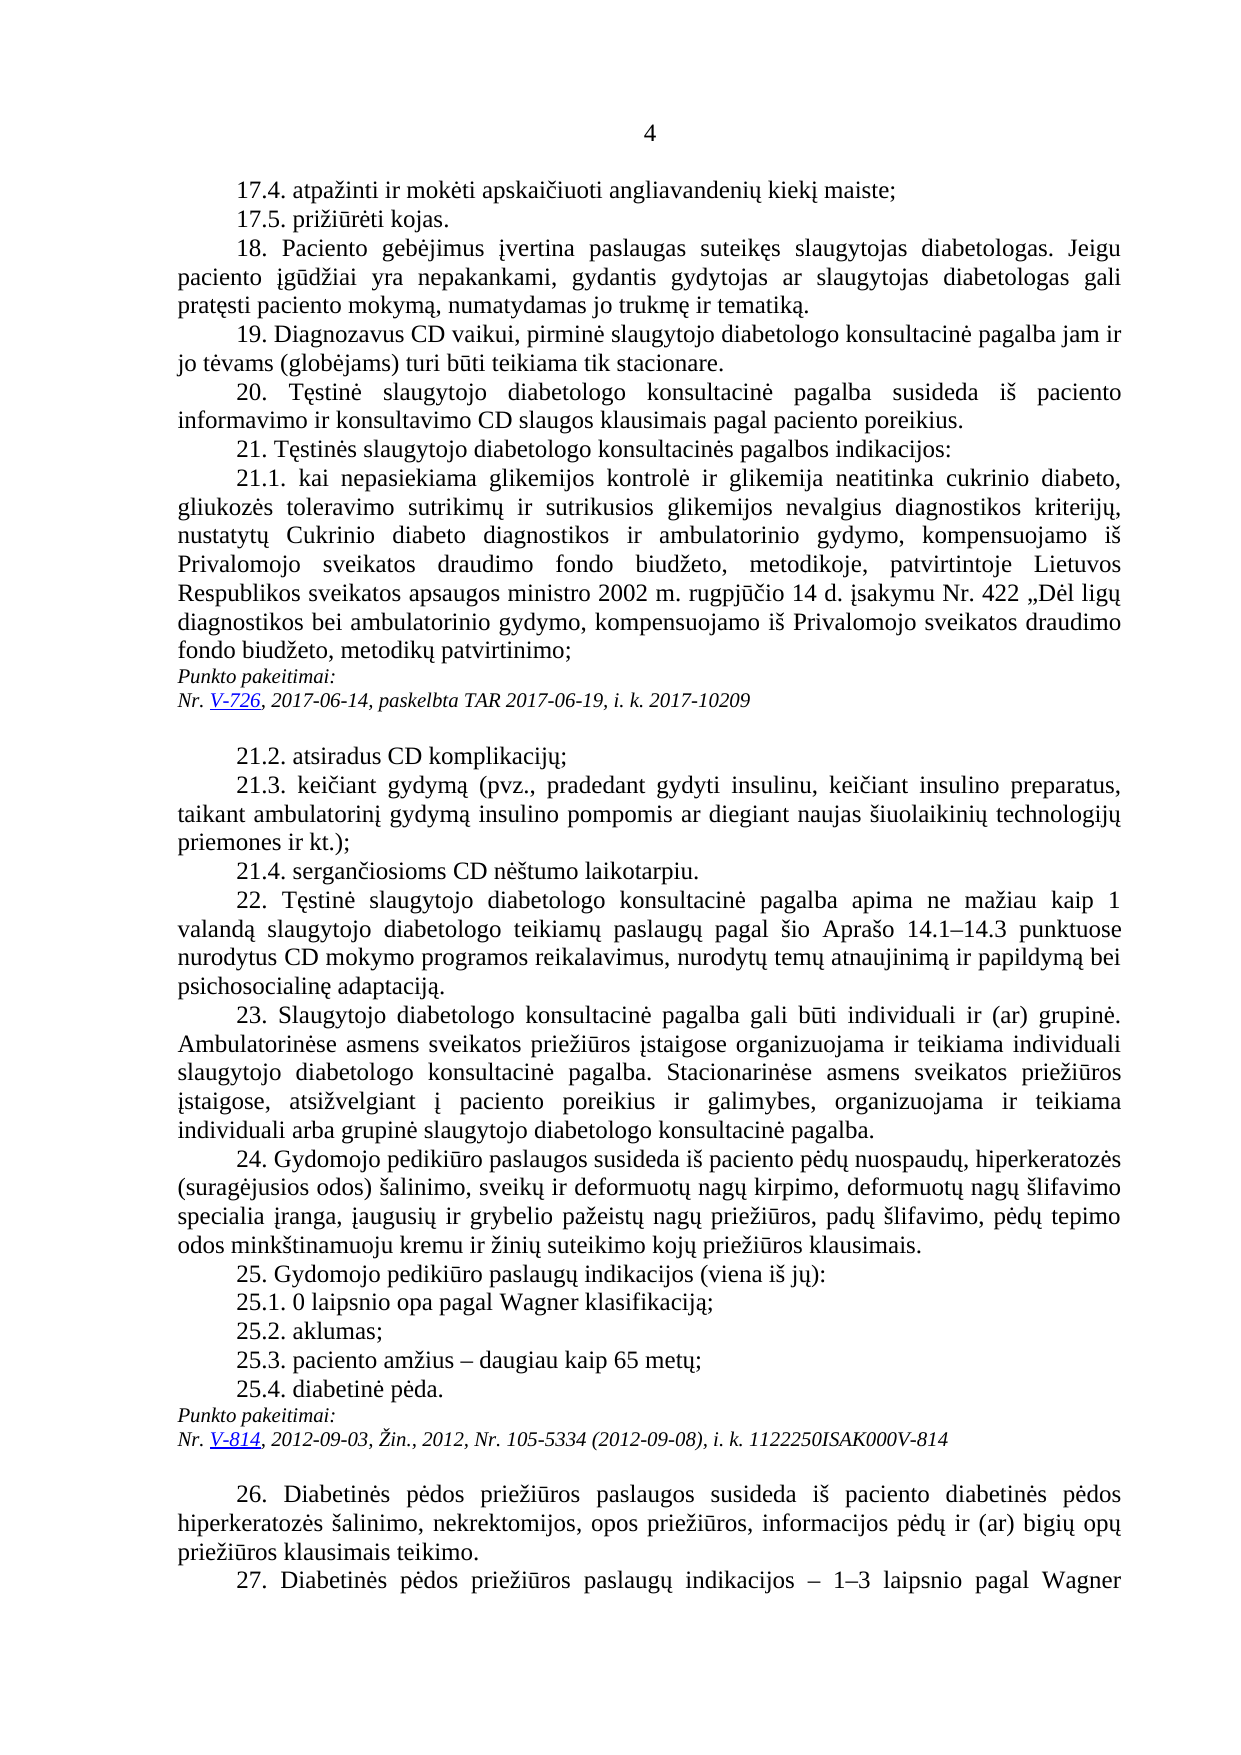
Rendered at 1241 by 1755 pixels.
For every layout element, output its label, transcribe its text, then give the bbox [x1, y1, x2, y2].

text 17.4. atpažinti ir mokėti apskaičiuoti angliavandenių kiekį maiste; [177, 176, 1122, 204]
text 21.3. keičiant gydymą (pvz., pradedant gydyti insulinu, keičiant insulino preparatus, taikant ambulatorinį gydymą insulino pompomis ar diegiant naujas šiuolaikinių technologijų priemones ir kt.); [177, 770, 1122, 856]
text 23. Slaugytojo diabetologo konsultacinė pagalba gali būti individuali ir (ar) grupinė. Ambulatorinėse asmens sveikatos priežiūros įstaigose organizuojama ir teikiama individuali slaugytojo diabetologo konsultacinė pagalba. Stacionarinėse asmens sveikatos priežiūros įstaigose, atsižvelgiant į paciento poreikius ir galimybes, organizuojama ir teikiama individuali arba grupinė slaugytojo diabetologo konsultacinė pagalba. [177, 1000, 1122, 1144]
text 21.2. atsiradus CD komplikacijų; [177, 741, 1122, 770]
text 19. Diagnozavus CD vaikui, pirminė slaugytojo diabetologo konsultacinė pagalba jam ir jo tėvams (globėjams) turi būti teikiama tik stacionare. [177, 319, 1122, 377]
text 20. Tęstinė slaugytojo diabetologo konsultacinė pagalba susideda iš paciento informavimo ir konsultavimo CD slaugos klausimais pagal paciento poreikius. [177, 377, 1122, 434]
text 25.4. diabetinė pėda. [177, 1374, 1122, 1402]
text 27. Diabetinės pėdos priežiūros paslaugų indikacijos – 1–3 laipsnio pagal Wagner [177, 1566, 1122, 1594]
text 25.1. 0 laipsnio opa pagal Wagner klasifikaciją; [177, 1287, 1122, 1316]
text Nr. V-814, 2012-09-03, Žin., 2012, Nr. 105-5334 (2012-09-08), i. k. 1122250ISAK000V-814 [177, 1427, 1122, 1451]
text 25. Gydomojo pedikiūro paslaugų indikacijos (viena iš jų): [177, 1259, 1122, 1287]
text 21.4. sergančiosioms CD nėštumo laikotarpiu. [177, 856, 1122, 885]
text 26. Diabetinės pėdos priežiūros paslaugos susideda iš paciento diabetinės pėdos hiperkeratozės šalinimo, nekrektomijos, opos priežiūros, informacijos pėdų ir (ar) bigių opų priežiūros klausimais teikimo. [177, 1479, 1122, 1566]
text Punkto pakeitimai: [177, 664, 1122, 688]
text 17.5. prižiūrėti kojas. [177, 204, 1122, 233]
text Punkto pakeitimai: [177, 1402, 1122, 1427]
text 21. Tęstinės slaugytojo diabetologo konsultacinės pagalbos indikacijos: [177, 434, 1122, 463]
text 21.1. kai nepasiekiama glikemijos kontrolė ir glikemija neatitinka cukrinio diabeto, gliukozės toleravimo sutrikimų ir sutrikusios glikemijos nevalgius diagnostikos kriterijų, nustatytų Cukrinio diabeto diagnostikos ir ambulatorinio gydymo, kompensuojamo iš Privalomojo sveikatos draudimo fondo biudžeto, metodikoje, patvirtintoje Lietuvos Respublikos sveikatos apsaugos ministro 2002 m. rugpjūčio 14 d. įsakymu Nr. 422 „Dėl ligų diagnostikos bei ambulatorinio gydymo, kompensuojamo iš Privalomojo sveikatos draudimo fondo biudžeto, metodikų patvirtinimo; [177, 463, 1122, 664]
text 25.3. paciento amžius – daugiau kaip 65 metų; [177, 1345, 1122, 1374]
text 22. Tęstinė slaugytojo diabetologo konsultacinė pagalba apima ne mažiau kaip 1 valandą slaugytojo diabetologo teikiamų paslaugų pagal šio Aprašo 14.1–14.3 punktuose nurodytus CD mokymo programos reikalavimus, nurodytų temų atnaujinimą ir papildymą bei psichosocialinę adaptaciją. [177, 885, 1122, 1000]
text 18. Paciento gebėjimus įvertina paslaugas suteikęs slaugytojas diabetologas. Jeigu paciento įgūdžiai yra nepakankami, gydantis gydytojas ar slaugytojas diabetologas gali pratęsti paciento mokymą, numatydamas jo trukmę ir tematiką. [177, 233, 1122, 319]
text 24. Gydomojo pedikiūro paslaugos susideda iš paciento pėdų nuospaudų, hiperkeratozės (suragėjusios odos) šalinimo, sveikų ir deformuotų nagų kirpimo, deformuotų nagų šlifavimo specialia įranga, įaugusių ir grybelio pažeistų nagų priežiūros, padų šlifavimo, pėdų tepimo odos minkštinamuoju kremu ir žinių suteikimo kojų priežiūros klausimais. [177, 1144, 1122, 1259]
text Nr. V-726, 2017-06-14, paskelbta TAR 2017-06-19, i. k. 2017-10209 [177, 688, 1122, 712]
text 25.2. aklumas; [177, 1316, 1122, 1345]
